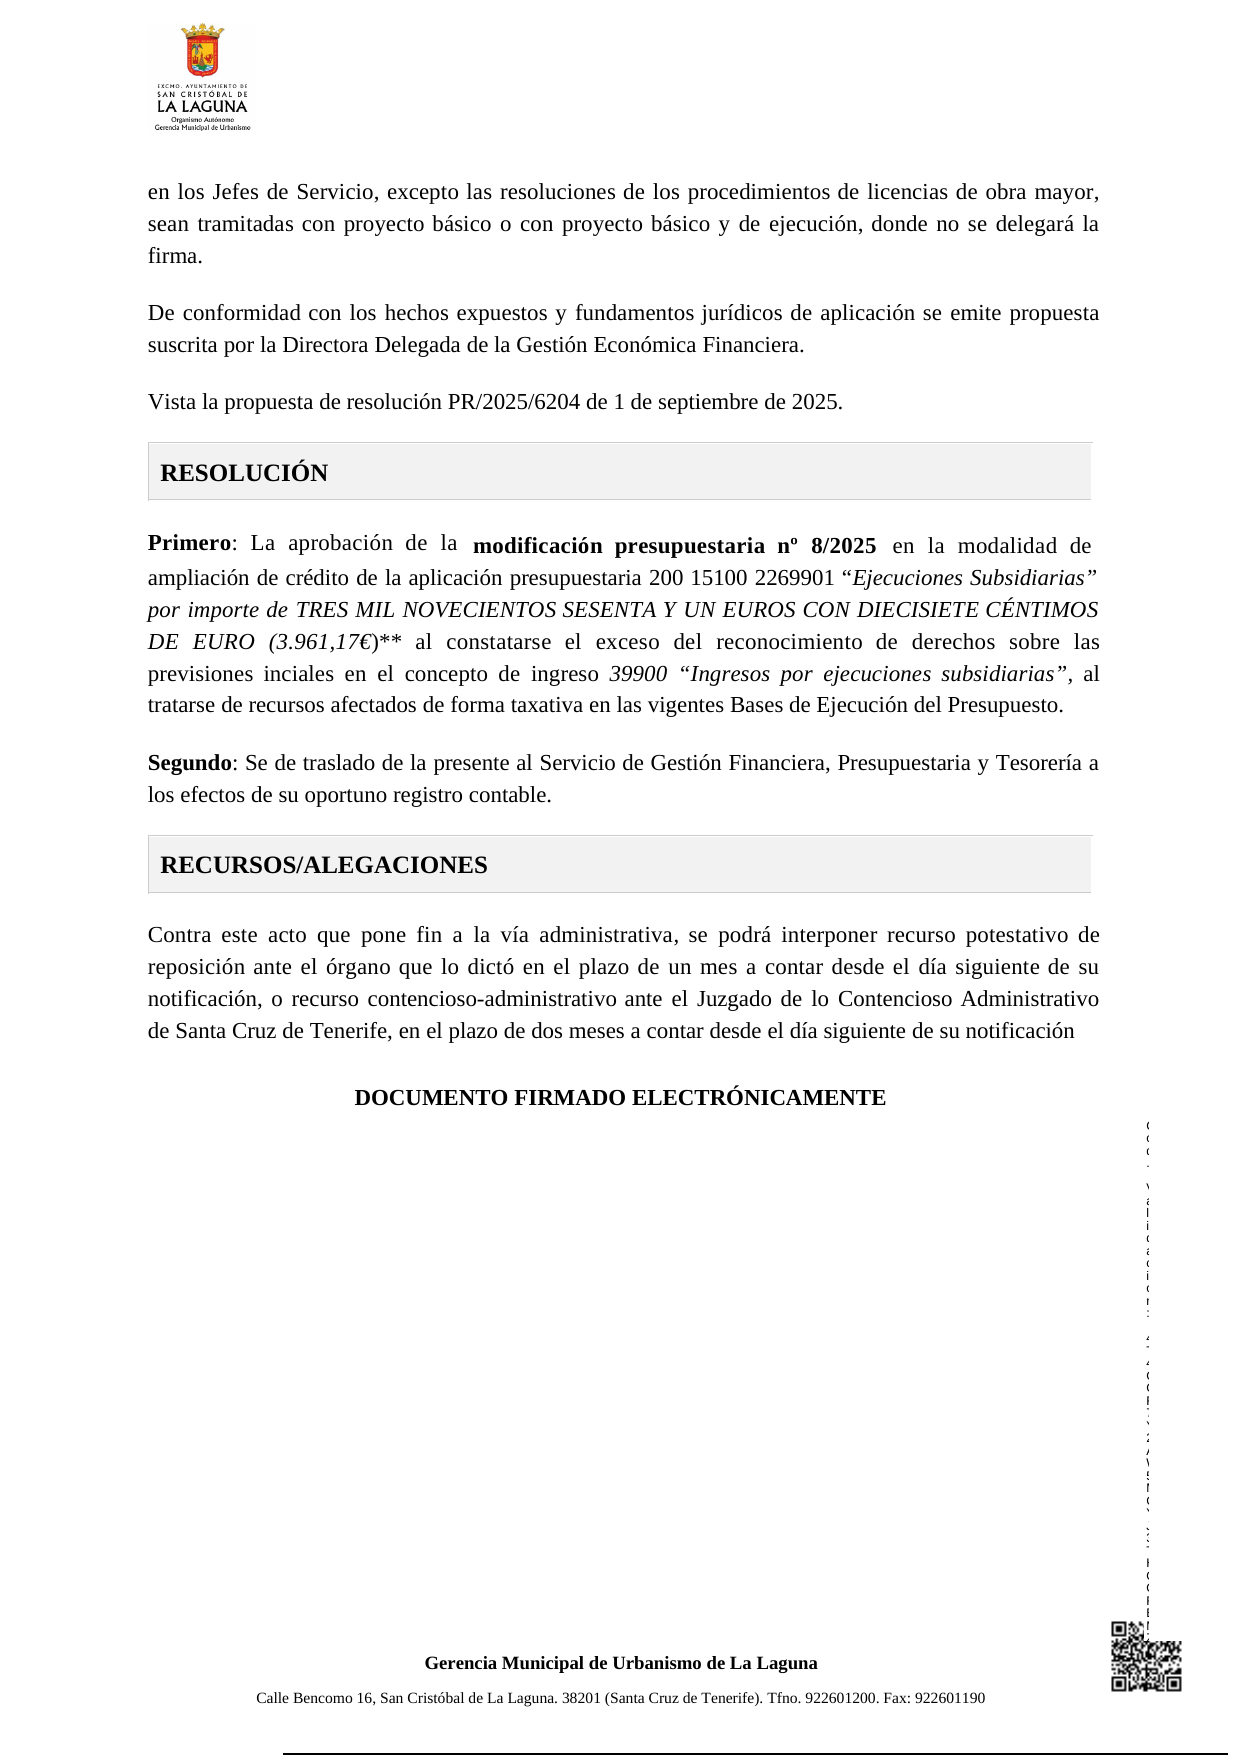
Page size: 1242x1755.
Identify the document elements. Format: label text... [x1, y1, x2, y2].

text en la modalidad de [892, 532, 1198, 558]
text Contra este acto que pone fin a la vía administrativa, se podrá interponer recurso potestativo de reposición ante el órgano que lo dictó en el plazo de un mes a contar desde el día siguiente de su notificación, o recurso contencioso-administrativo ante el Juzgado de lo Contencioso Administrativo de Santa Cruz de Tenerife, en el plazo de dos meses a contar desde el día siguiente de su notificación [148, 921, 1100, 1043]
text Vista la propuesta de resolución PR/2025/6204 de 1 de septiembre de 2025. [148, 388, 849, 414]
text DOCUMENTO FIRMADO ELECTRÓNICAMENTE [354, 1084, 1198, 1111]
text De conformidad con los hechos expuestos y fundamentos jurídicos de aplicación se emite propuesta suscrita por la Directora Delegada de la Gestión Económica Financiera. [148, 299, 1100, 357]
text Primero: La aprobación de la [148, 529, 466, 554]
text RESOLUCIÓN [1091, 457, 1198, 486]
text en los Jefes de Servicio, excepto las resoluciones de los procedimientos de licencias de obra mayor, sean tramitadas con proyecto básico o con proyecto básico y de ejecución, donde no se delegará la firma. [148, 178, 1100, 268]
text RECURSOS/ALEGACIONES [1091, 850, 1198, 879]
text modificación presupuestaria nº 8/2025 [473, 532, 886, 558]
text Segundo: Se de traslado de la presente al Servicio de Gestión Financiera, Presupuestaria y Tesorería a los efectos de su oportuno registro contable. [148, 749, 1100, 807]
text ampliación de crédito de la aplicación presupuestaria 200 15100 2269901 “Ejecuciones Subsidiarias” por importe de TRES MIL NOVECIENTOS SESENTA Y UN EUROS CON DIECISIETE CÉNTIMOS DE EURO (3.961,17€)** al constatarse el exceso del reconocimiento de derechos sobre las previsiones inciales en el concepto de ingreso 39900 “Ingresos por ejecuciones subsidiarias”, al tratarse de recursos afectados de forma taxativa en las vigentes Bases de Ejecución del Presupuesto. [148, 564, 1100, 718]
text DOCUMENTO FIRMADO ELECTRÓNICAMENTE [1144, 1118, 1186, 1641]
